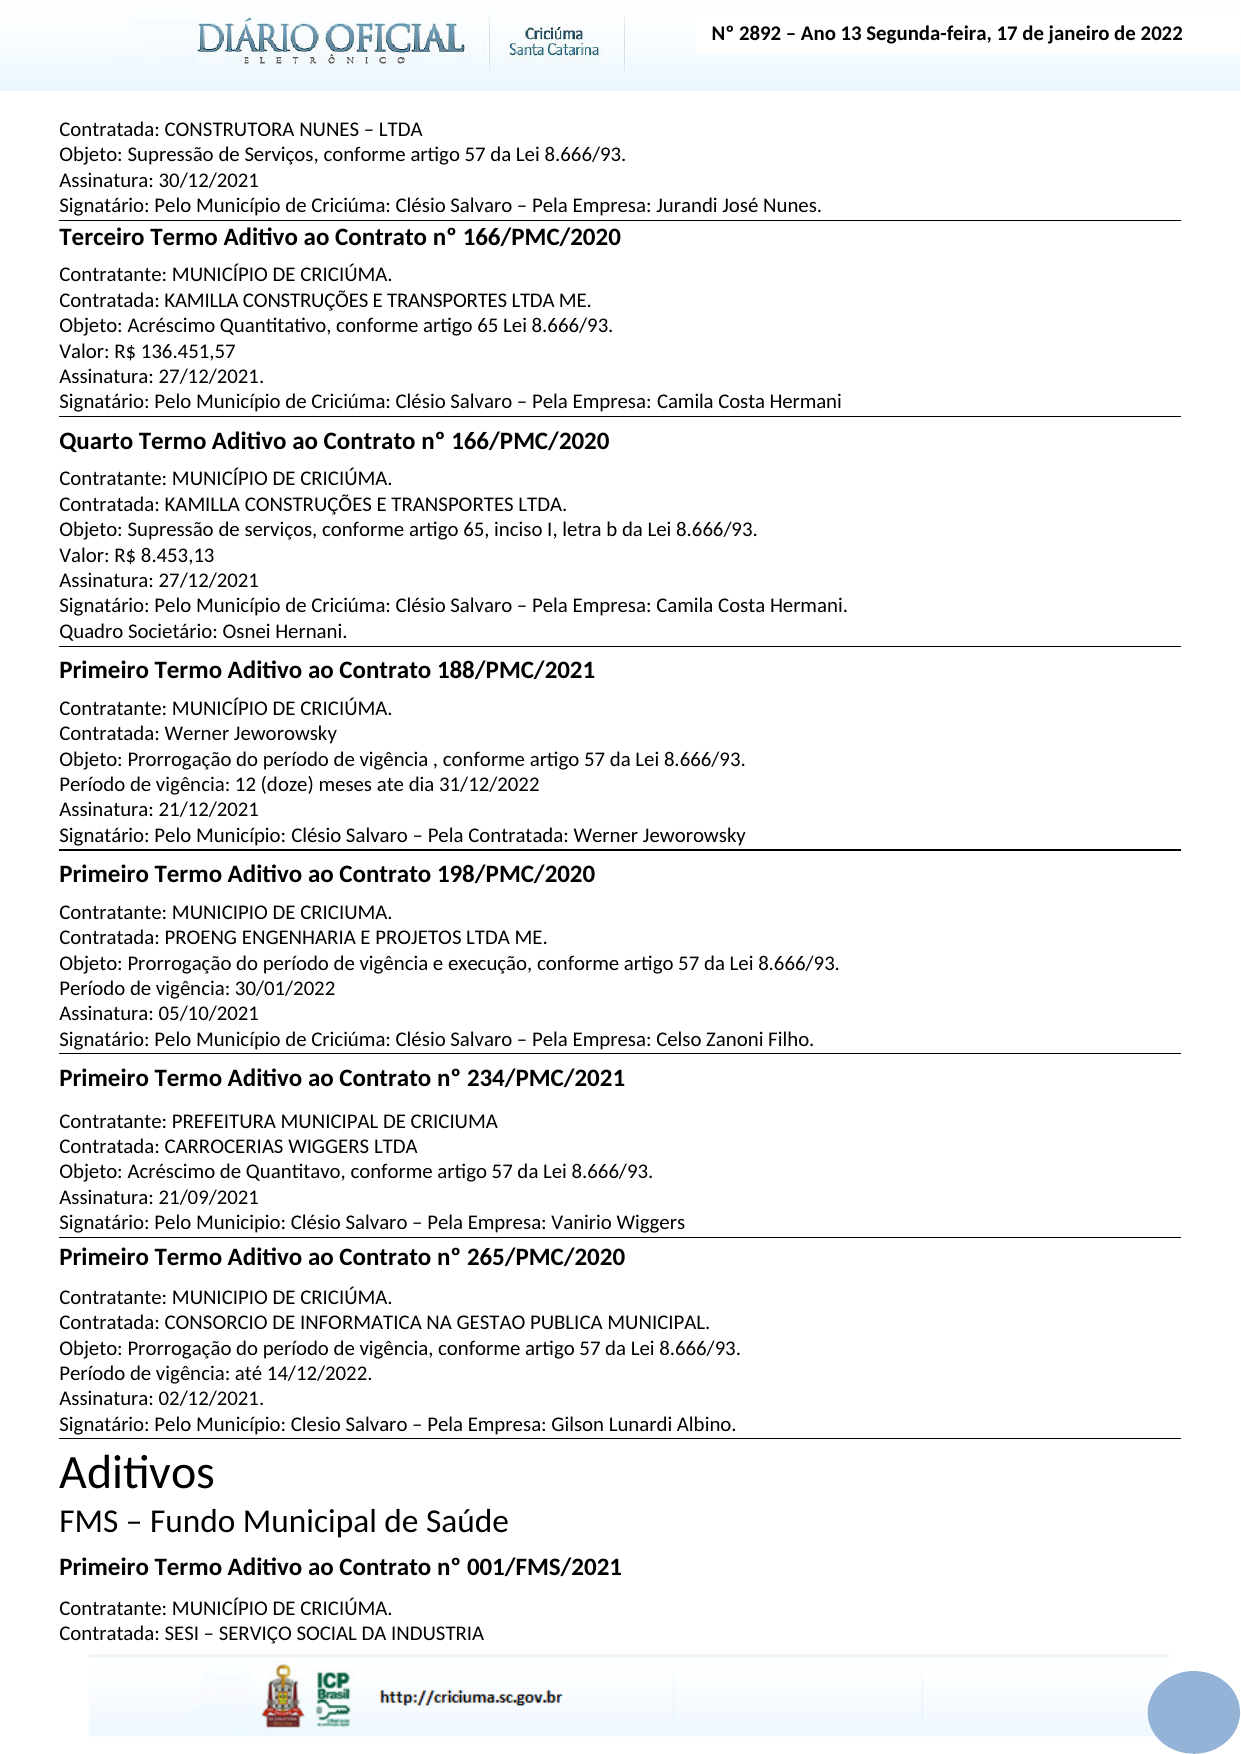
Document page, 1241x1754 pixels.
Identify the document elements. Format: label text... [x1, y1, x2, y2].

text Objeto: Prorrogação do período de vigência e execução, conforme artigo 57 da Lei 8.666/93. [59, 950, 1181, 975]
text Quarto Termo Aditivo ao Contrato nº 166/PMC/2020 [59, 425, 1181, 455]
text Assinatura: 02/12/2021. [59, 1386, 1181, 1411]
text Primeiro Termo Aditivo ao Contrato nº 265/PMC/2020 [59, 1241, 1181, 1271]
text Contratante: MUNICIPIO DE CRICIÚMA. [59, 1284, 1181, 1309]
text Contratante: MUNICÍPIO DE CRICIÚMA. [59, 695, 1181, 720]
text Assinatura: 27/12/2021. [59, 363, 1181, 389]
text Signatário: Pelo Município de Criciúma: Clésio Salvaro – Pela Empresa: Camila Costa Hermani [59, 389, 1181, 416]
text Primeiro Termo Aditivo ao Contrato nº 234/PMC/2021 [59, 1062, 1181, 1093]
text Contratada: CONSTRUTORA NUNES – LTDA [59, 116, 1181, 141]
text Objeto: Prorrogação do período de vigência , conforme artigo 57 da Lei 8.666/93. [59, 746, 1181, 771]
text Contratada: CONSORCIO DE INFORMATICA NA GESTAO PUBLICA MUNICIPAL. [59, 1309, 1181, 1335]
text Valor: R$ 8.453,13 [59, 542, 1181, 567]
text Assinatura: 21/09/2021 [59, 1184, 1181, 1209]
text Assinatura: 05/10/2021 [59, 1001, 1181, 1026]
text Primeiro Termo Aditivo ao Contrato nº 001/FMS/2021 [59, 1551, 1181, 1582]
text Contratada: SESI – SERVIÇO SOCIAL DA INDUSTRIA [59, 1620, 1181, 1646]
text Contratante: PREFEITURA MUNICIPAL DE CRICIUMA [59, 1108, 1181, 1133]
text Contratada: KAMILLA CONSTRUÇÕES E TRANSPORTES LTDA ME. [59, 287, 1181, 312]
text Contratante: MUNICÍPIO DE CRICIÚMA. [59, 1595, 1181, 1620]
text Contratada: PROENG ENGENHARIA E PROJETOS LTDA ME. [59, 924, 1181, 950]
text Signatário: Pelo Município: Clésio Salvaro – Pela Contratada: Werner Jeworowsky [59, 822, 1181, 849]
text Período de vigência: 12 (doze) meses ate dia 31/12/2022 [59, 771, 1181, 797]
text Objeto: Supressão de Serviços, conforme artigo 57 da Lei 8.666/93. [59, 141, 1181, 167]
text Signatário: Pelo Município de Criciúma: Clésio Salvaro – Pela Empresa: Celso Zanoni Filho. [59, 1026, 1181, 1053]
text Signatário: Pelo Município de Criciúma: Clésio Salvaro – Pela Empresa: Camila Costa Hermani. [59, 593, 1181, 618]
text Contratante: MUNICIPIO DE CRICIUMA. [59, 899, 1181, 924]
text Contratante: MUNICÍPIO DE CRICIÚMA. [59, 466, 1181, 491]
text Assinatura: 21/12/2021 [59, 797, 1181, 822]
text Signatário: Pelo Município de Criciúma: Clésio Salvaro – Pela Empresa: Jurandi José Nunes. [59, 192, 1181, 220]
text Objeto: Prorrogação do período de vigência, conforme artigo 57 da Lei 8.666/93. [59, 1335, 1181, 1360]
text Contratada: CARROCERIAS WIGGERS LTDA [59, 1133, 1181, 1159]
text Objeto: Supressão de serviços, conforme artigo 65, inciso I, letra b da Lei 8.666/93. [59, 516, 1181, 542]
text Contratada: Werner Jeworowsky [59, 720, 1181, 746]
text FMS – Fundo Municipal de Saúde [59, 1501, 1181, 1541]
text Contratada: KAMILLA CONSTRUÇÕES E TRANSPORTES LTDA. [59, 491, 1181, 516]
text Assinatura: 30/12/2021 [59, 167, 1181, 192]
text Signatário: Pelo Municipio: Clésio Salvaro – Pela Empresa: Vanirio Wiggers [59, 1209, 1181, 1237]
text Primeiro Termo Aditivo ao Contrato 198/PMC/2020 [59, 858, 1181, 889]
text Aditivos [59, 1442, 1181, 1501]
text Período de vigência: até 14/12/2022. [59, 1360, 1181, 1386]
text Signatário: Pelo Município: Clesio Salvaro – Pela Empresa: Gilson Lunardi Albino. [59, 1411, 1181, 1438]
text Contratante: MUNICÍPIO DE CRICIÚMA. [59, 262, 1181, 287]
text Objeto: Acréscimo Quantitativo, conforme artigo 65 Lei 8.666/93. [59, 312, 1181, 338]
text Quadro Societário: Osnei Hernani. [59, 618, 1181, 646]
text Valor: R$ 136.451,57 [59, 338, 1181, 363]
text Terceiro Termo Aditivo ao Contrato nº 166/PMC/2020 [59, 221, 1181, 251]
text Primeiro Termo Aditivo ao Contrato 188/PMC/2021 [59, 654, 1181, 685]
text Objeto: Acréscimo de Quantitavo, conforme artigo 57 da Lei 8.666/93. [59, 1159, 1181, 1184]
text Período de vigência: 30/01/2022 [59, 975, 1181, 1001]
text Assinatura: 27/12/2021 [59, 567, 1181, 593]
